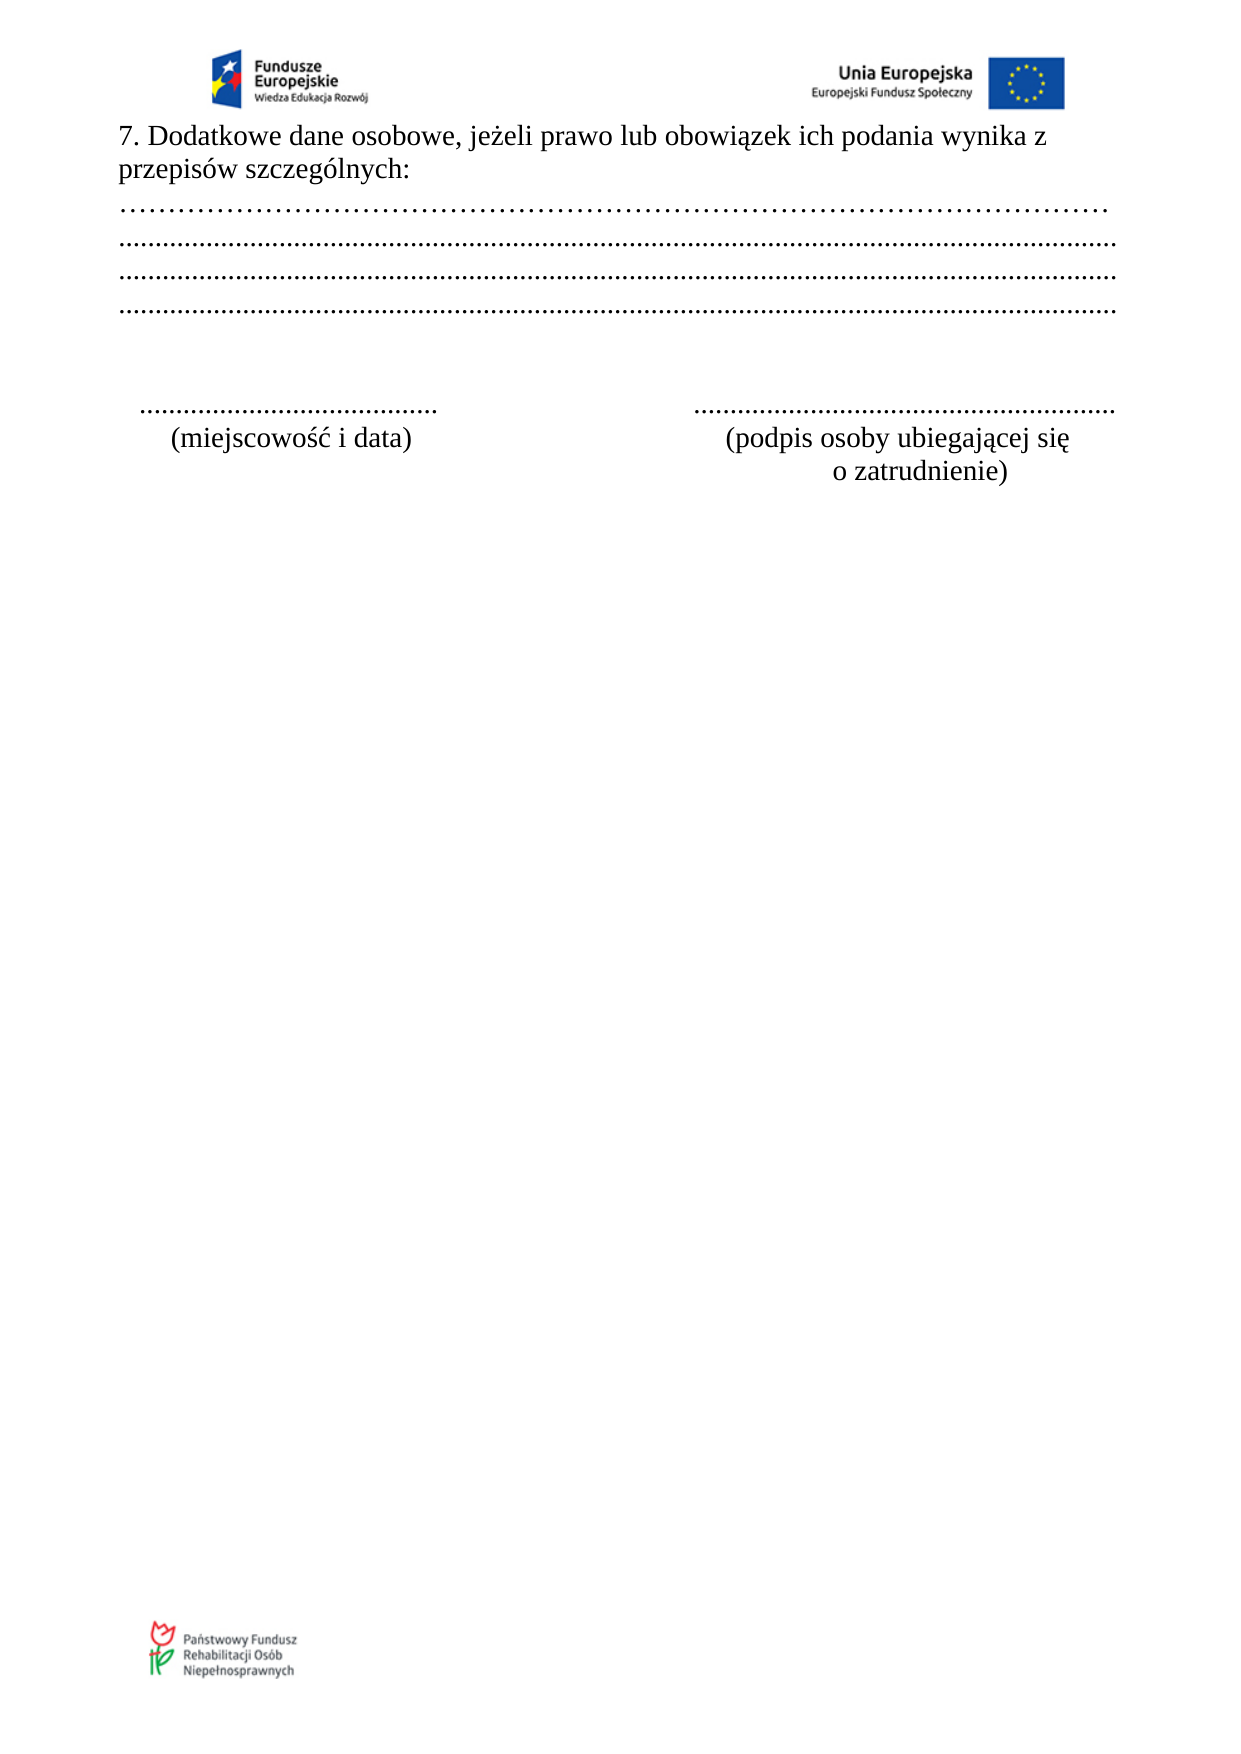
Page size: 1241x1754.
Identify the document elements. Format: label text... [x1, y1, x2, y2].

text ......................................................................................................................................... [118, 219, 1122, 252]
text ......................................... .......................................................... (miejscowość i data) (podpis osoby ubiegającej się o zatrudnienie) [118, 353, 1122, 487]
picture [809, 50, 1070, 113]
text 7. Dodatkowe dane osobowe, jeżeli prawo lub obowiązek ich podania wynika z przepisów szczególnych: ………………………………………………………………………………………… [118, 118, 1122, 219]
picture [206, 49, 372, 112]
picture [148, 1619, 300, 1679]
text ......................................................................................................................................... [118, 252, 1122, 286]
text ......................................................................................................................................... [118, 286, 1122, 319]
